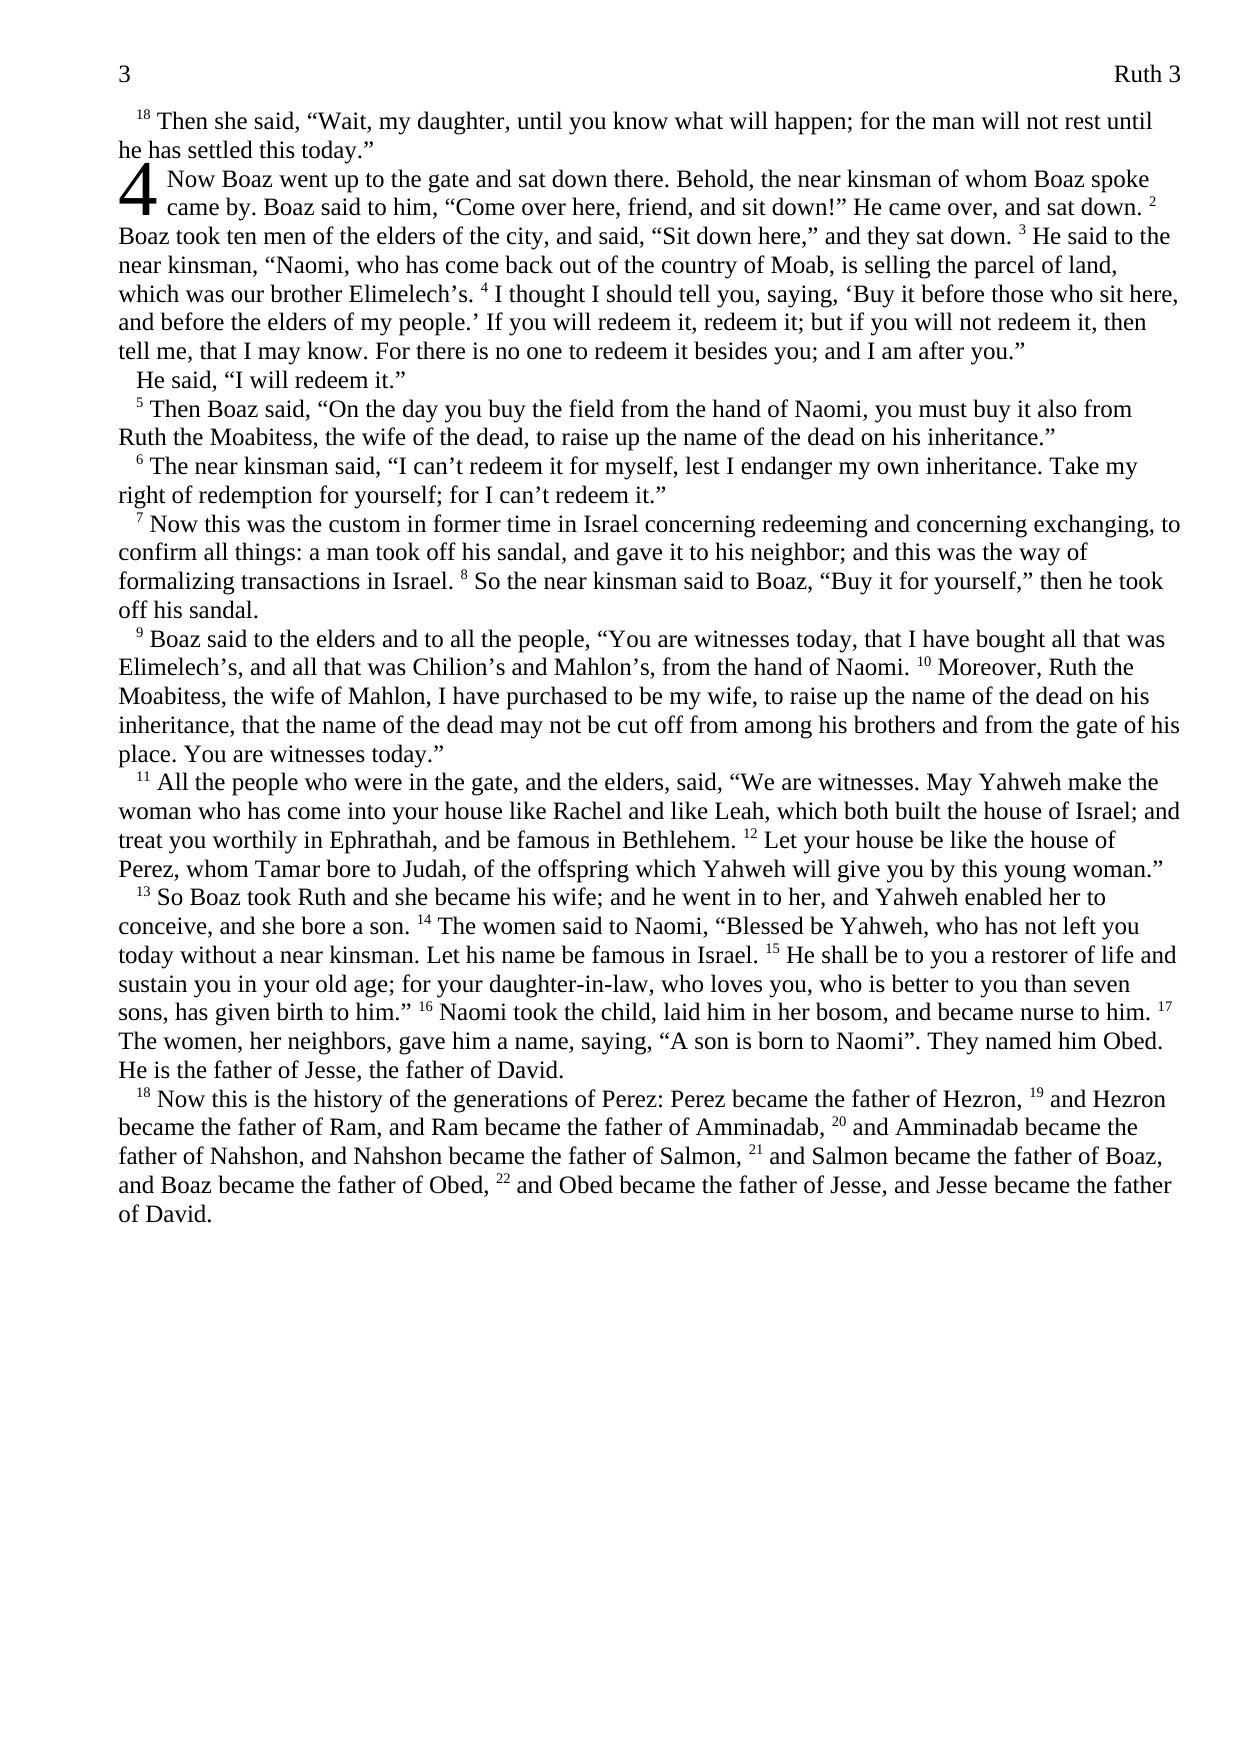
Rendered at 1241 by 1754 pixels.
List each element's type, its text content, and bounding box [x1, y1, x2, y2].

text 4Now Boaz went up to the gate and sat down there. Behold, the near kinsman of whom Boaz spoke came by. Boaz said to him, “Come over here, friend, and sit down!” He came over, and sat down. 2 Boaz took ten men of the elders of the city, and said, “Sit down here,” and they sat down. 3 He said to the near kinsman, “Naomi, who has come back out of the country of Moab, is selling the parcel of land, which was our brother Elimelech’s. 4 I thought I should tell you, saying, ‘Buy it before those who sit here, and before the elders of my people.’ If you will redeem it, redeem it; but if you will not redeem it, then tell me, that I may know. For there is no one to redeem it besides you; and I am after you.” [118, 164, 1181, 365]
text 7 Now this was the custom in former time in Israel concerning redeeming and concerning exchanging, to confirm all things: a man took off his sandal, and gave it to his neighbor; and this was the way of formalizing transactions in Israel. 8 So the near kinsman said to Boaz, “Buy it for yourself,” then he took off his sandal. [118, 509, 1181, 624]
text 13 So Boaz took Ruth and she became his wife; and he went in to her, and Yahweh enabled her to conceive, and she bore a son. 14 The women said to Naomi, “Blessed be Yahweh, who has not left you today without a near kinsman. Let his name be famous in Israel. 15 He shall be to you a restorer of life and sustain you in your old age; for your daughter-in-law, who loves you, who is better to you than seven sons, has given birth to him.” 16 Naomi took the child, laid him in her bosom, and became nurse to him. 17 The women, her neighbors, gave him a name, saying, “A son is born to Naomi”. They named him Obed. He is the father of Jesse, the father of David. [118, 882, 1181, 1084]
text 5 Then Boaz said, “On the day you buy the field from the hand of Naomi, you must buy it also from Ruth the Moabitess, the wife of the dead, to raise up the name of the dead on his inheritance.” [118, 394, 1181, 451]
text 18 Now this is the history of the generations of Perez: Perez became the father of Hezron, 19 and Hezron became the father of Ram, and Ram became the father of Amminadab, 20 and Amminadab became the father of Nahshon, and Nahshon became the father of Salmon, 21 and Salmon became the father of Boaz, and Boaz became the father of Obed, 22 and Obed became the father of Jesse, and Jesse became the father of David. [118, 1084, 1181, 1227]
text 18 Then she said, “Wait, my daughter, until you know what will happen; for the man will not rest until he has settled this today.” [118, 106, 1181, 164]
text 6 The near kinsman said, “I can’t redeem it for myself, lest I endanger my own inheritance. Take my right of redemption for yourself; for I can’t redeem it.” [118, 451, 1181, 509]
text He said, “I will redeem it.” [118, 365, 1181, 394]
text 9 Boaz said to the elders and to all the people, “You are witnesses today, that I have bought all that was Elimelech’s, and all that was Chilion’s and Mahlon’s, from the hand of Naomi. 10 Moreover, Ruth the Moabitess, the wife of Mahlon, I have purchased to be my wife, to raise up the name of the dead on his inheritance, that the name of the dead may not be cut off from among his brothers and from the gate of his place. You are witnesses today.” [118, 624, 1181, 767]
text 11 All the people who were in the gate, and the elders, said, “We are witnesses. May Yahweh make the woman who has come into your house like Rachel and like Leah, which both built the house of Israel; and treat you worthily in Ephrathah, and be famous in Bethlehem. 12 Let your house be like the house of Perez, whom Tamar bore to Judah, of the offspring which Yahweh will give you by this young woman.” [118, 767, 1181, 882]
